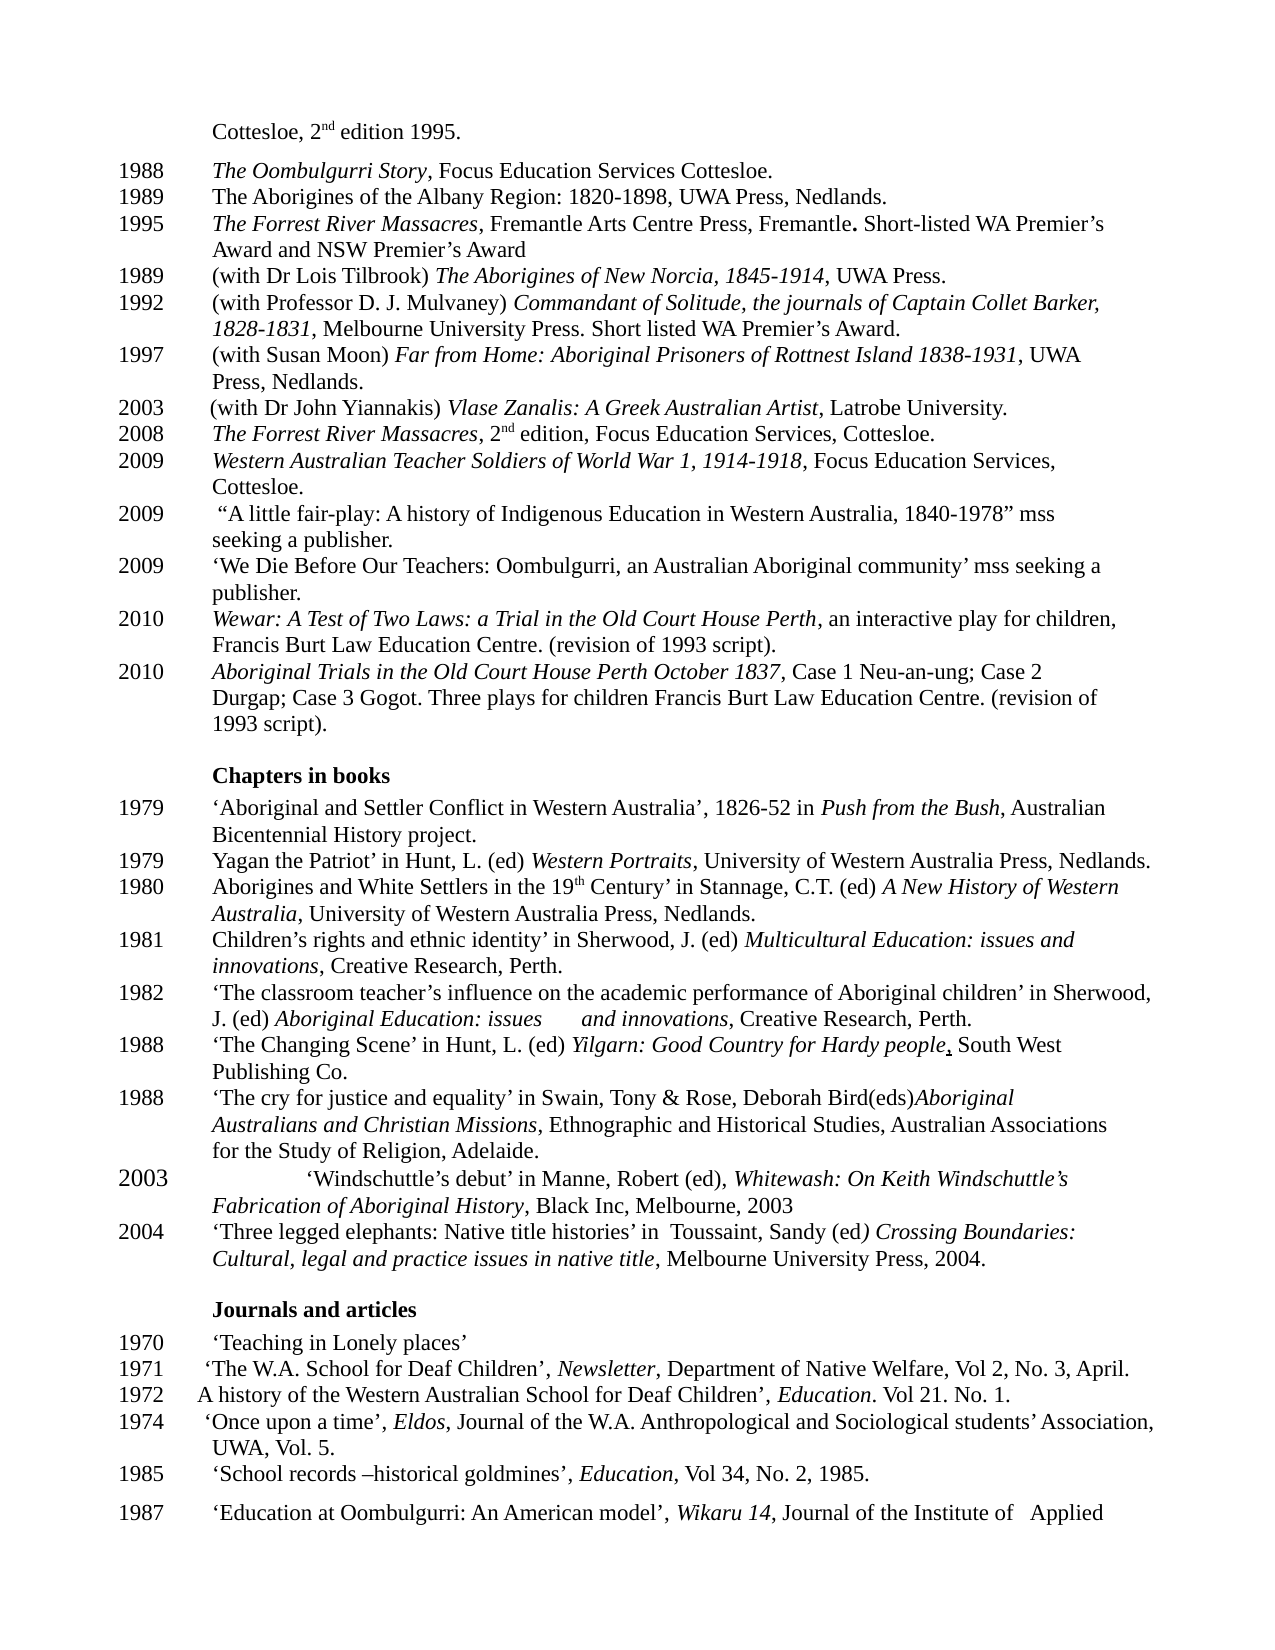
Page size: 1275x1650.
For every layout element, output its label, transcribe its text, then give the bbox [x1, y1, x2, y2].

list Cottesloe, 2nd edition 1995. [118, 118, 1157, 144]
list 1980 Aborigines and White Settlers in the 19th Century’ in Stannage, C.T. (ed) A New History of Western Australia, University of Western Australia Press, Nedlands. [118, 873, 1157, 926]
text 1988 ‘The cry for justice and equality’ in Swain, Tony & Rose, Deborah Bird(eds)Aboriginal Australians and Christian Missions, Ethnographic and Historical Studies, Australian Associations for the Study of Religion, Adelaide. [118, 1084, 1118, 1163]
list 1987 ‘Education at Oombulgurri: An American model’, Wikaru 14, Journal of the Institute of Applied [118, 1499, 1157, 1526]
list 1982 ‘The classroom teacher’s influence on the academic performance of Aboriginal children’ in Sherwood, J. (ed) Aboriginal Education: issues and innovations, Creative Research, Perth. [118, 979, 1157, 1032]
list 1981 Children’s rights and ethnic identity’ in Sherwood, J. (ed) Multicultural Education: issues and innovations, Creative Research, Perth. [118, 926, 1157, 979]
text 2008 The Forrest River Massacres, 2nd edition, Focus Education Services, Cottesloe. [118, 421, 1118, 447]
text 2009 ‘We Die Before Our Teachers: Oombulgurri, an Australian Aboriginal community’ mss seeking a publisher. [118, 552, 1118, 605]
list ‘Windschuttle’s debut’ in Manne, Robert (ed), Whitewash: On Keith Windschuttle’s Fabrication of Aboriginal History, Black Inc, Melbourne, 2003 [118, 1163, 1157, 1218]
list 2004 ‘Three legged elephants: Native title histories’ in Toussaint, Sandy (ed) Crossing Boundaries: Cultural, legal and practice issues in native title, Melbourne University Press, 2004. [118, 1218, 1157, 1271]
text 1995 The Forrest River Massacres, Fremantle Arts Centre Press, Fremantle. Short-listed WA Premier’s Award and NSW Premier’s Award [118, 210, 1118, 262]
list 1989 (with Dr Lois Tilbrook) The Aborigines of New Norcia, 1845-1914, UWA Press. [118, 262, 1157, 289]
text 1997 (with Susan Moon) Far from Home: Aboriginal Prisoners of Rottnest Island 1838-1931, UWA Press, Nedlands. [118, 341, 1118, 394]
list 1979 Yagan the Patriot’ in Hunt, L. (ed) Western Portraits, University of Western Australia Press, Nedlands. [118, 847, 1157, 873]
subtitle Chapters in books [174, 762, 1157, 788]
list 1989 The Aborigines of the Albany Region: 1820-1898, UWA Press, Nedlands. [118, 183, 1157, 210]
text 1988 ‘The Changing Scene’ in Hunt, L. (ed) Yilgarn: Good Country for Hardy people, South West Publishing Co. [118, 1032, 1118, 1084]
text 2003 (with Dr John Yiannakis) Vlase Zanalis: A Greek Australian Artist, Latrobe University. [118, 394, 1118, 421]
text 2009 “A little fair-play: A history of Indigenous Education in Western Australia, 1840-1978” mss seeking a publisher. [118, 499, 1118, 552]
text 2009 Western Australian Teacher Soldiers of World War 1, 1914-1918, Focus Education Services, Cottesloe. [118, 447, 1118, 499]
list 1974 ‘Once upon a time’, Eldos, Journal of the W.A. Anthropological and Sociological students’ Association, UWA, Vol. 5. [118, 1408, 1157, 1461]
text 1992 (with Professor D. J. Mulvaney) Commandant of Solitude, the journals of Captain Collet Barker, 1828-1831, Melbourne University Press. Short listed WA Premier’s Award. [118, 289, 1118, 341]
subtitle Journals and articles [174, 1296, 1118, 1322]
list 1988 The Oombulgurri Story, Focus Education Services Cottesloe. [118, 157, 1157, 183]
text 1979 ‘Aboriginal and Settler Conflict in Western Australia’, 1826-52 in Push from the Bush, Australian Bicentennial History project. [118, 794, 1118, 847]
list 1985 ‘School records –historical goldmines’, Education, Vol 34, No. 2, 1985. [118, 1461, 1157, 1487]
text 2010 Wewar: A Test of Two Laws: a Trial in the Old Court House Perth, an interactive play for children, Francis Burt Law Education Centre. (revision of 1993 script). [118, 605, 1118, 658]
list 1972 A history of the Western Australian School for Deaf Children’, Education. Vol 21. No. 1. [118, 1381, 1157, 1408]
list 1971 ‘The W.A. School for Deaf Children’, Newsletter, Department of Native Welfare, Vol 2, No. 3, April. [118, 1355, 1157, 1381]
text 2010 Aboriginal Trials in the Old Court House Perth October 1837, Case 1 Neu-an-ung; Case 2 Durgap; Case 3 Gogot. Three plays for children Francis Burt Law Education Centre. (revision of 1993 script). [118, 658, 1118, 737]
list 1970 ‘Teaching in Lonely places’ [118, 1329, 1157, 1355]
